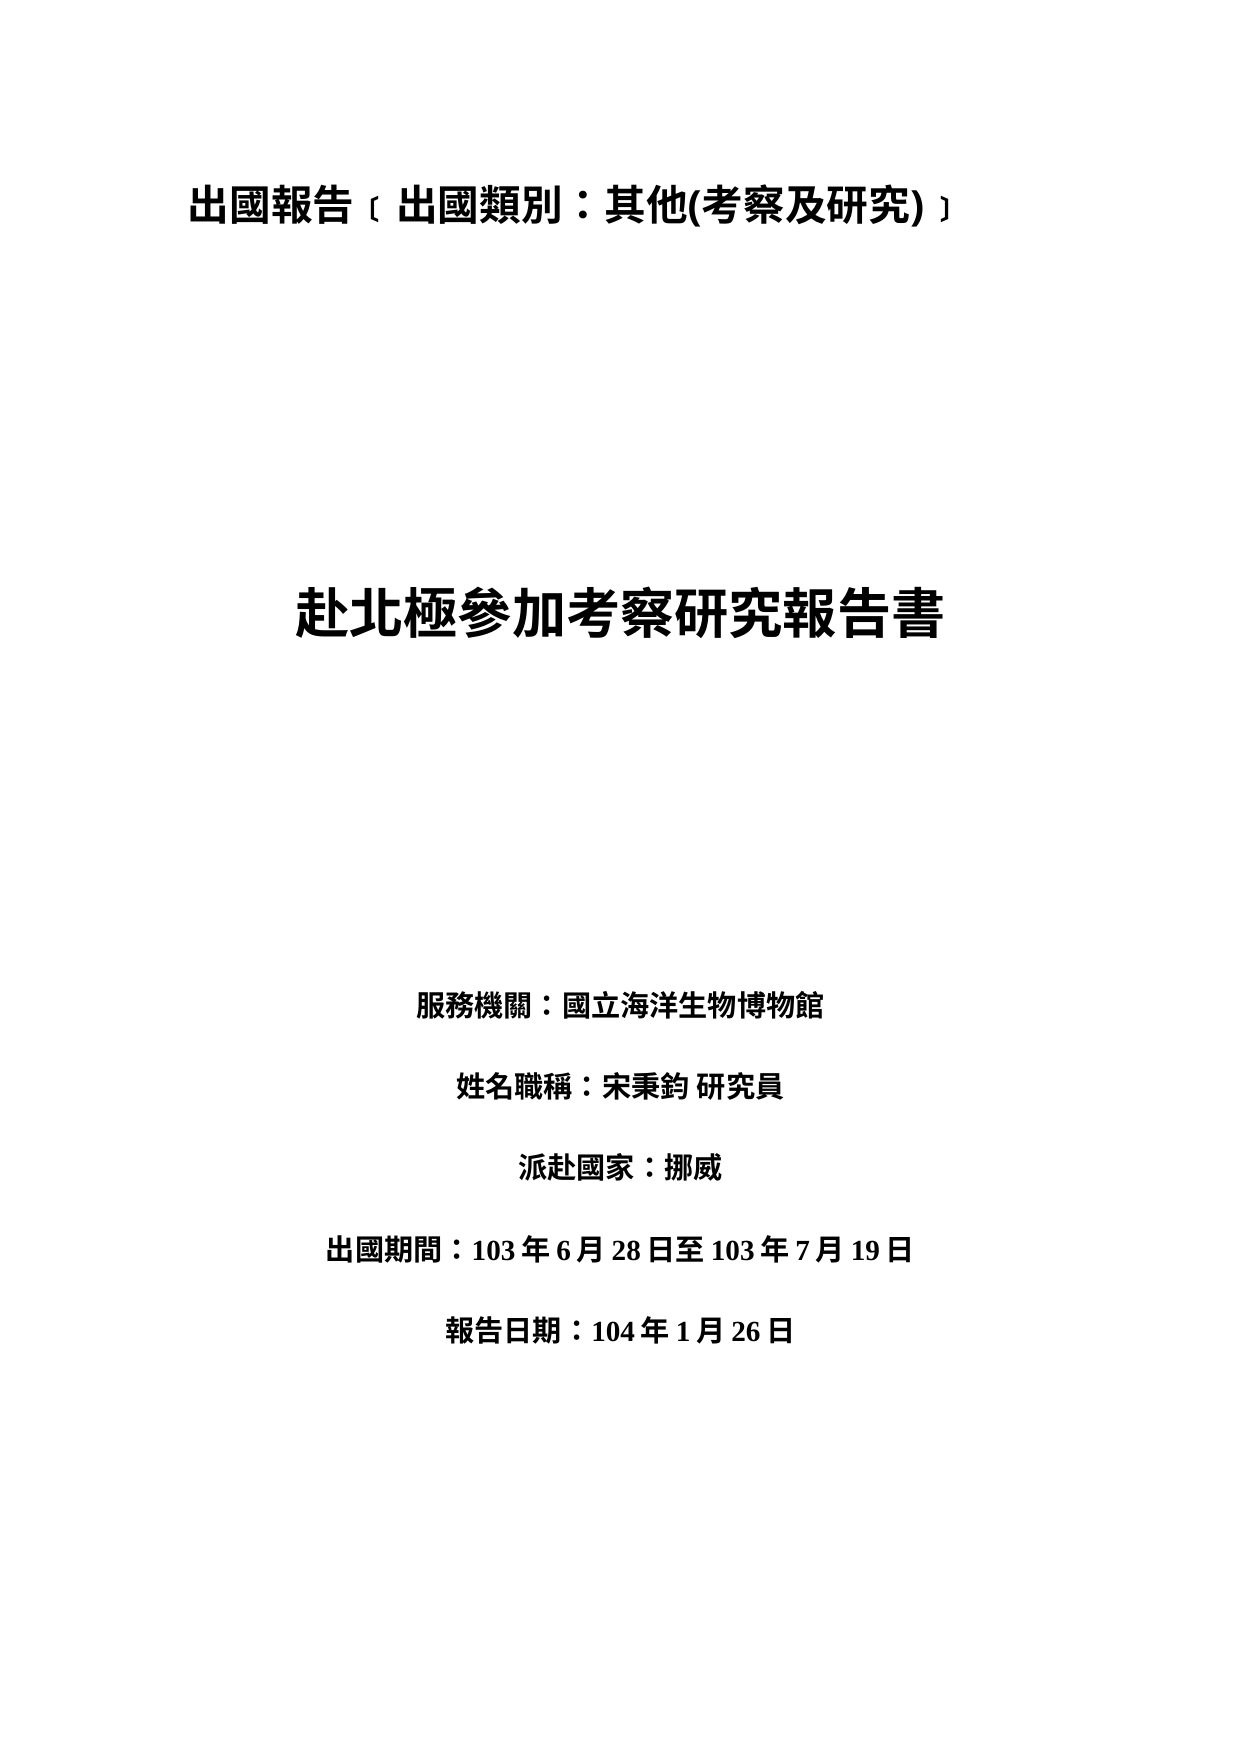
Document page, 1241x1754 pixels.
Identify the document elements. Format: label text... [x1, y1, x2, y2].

text 派赴國家：挪威 [187, 1128, 1053, 1203]
text 赴北極參加考察研究報告書 [187, 553, 1053, 666]
text 姓名職稱：宋秉鈞 研究員 [187, 1047, 1053, 1122]
text 報告日期：104年1月26日 [187, 1291, 1053, 1366]
text 出國報告﹝出國類別：其他(考察及研究)﹞ [187, 164, 1053, 239]
text 出國期間：103年6月28日至103年7月19日 [187, 1210, 1053, 1285]
text 服務機關：國立海洋生物博物館 [187, 966, 1053, 1041]
